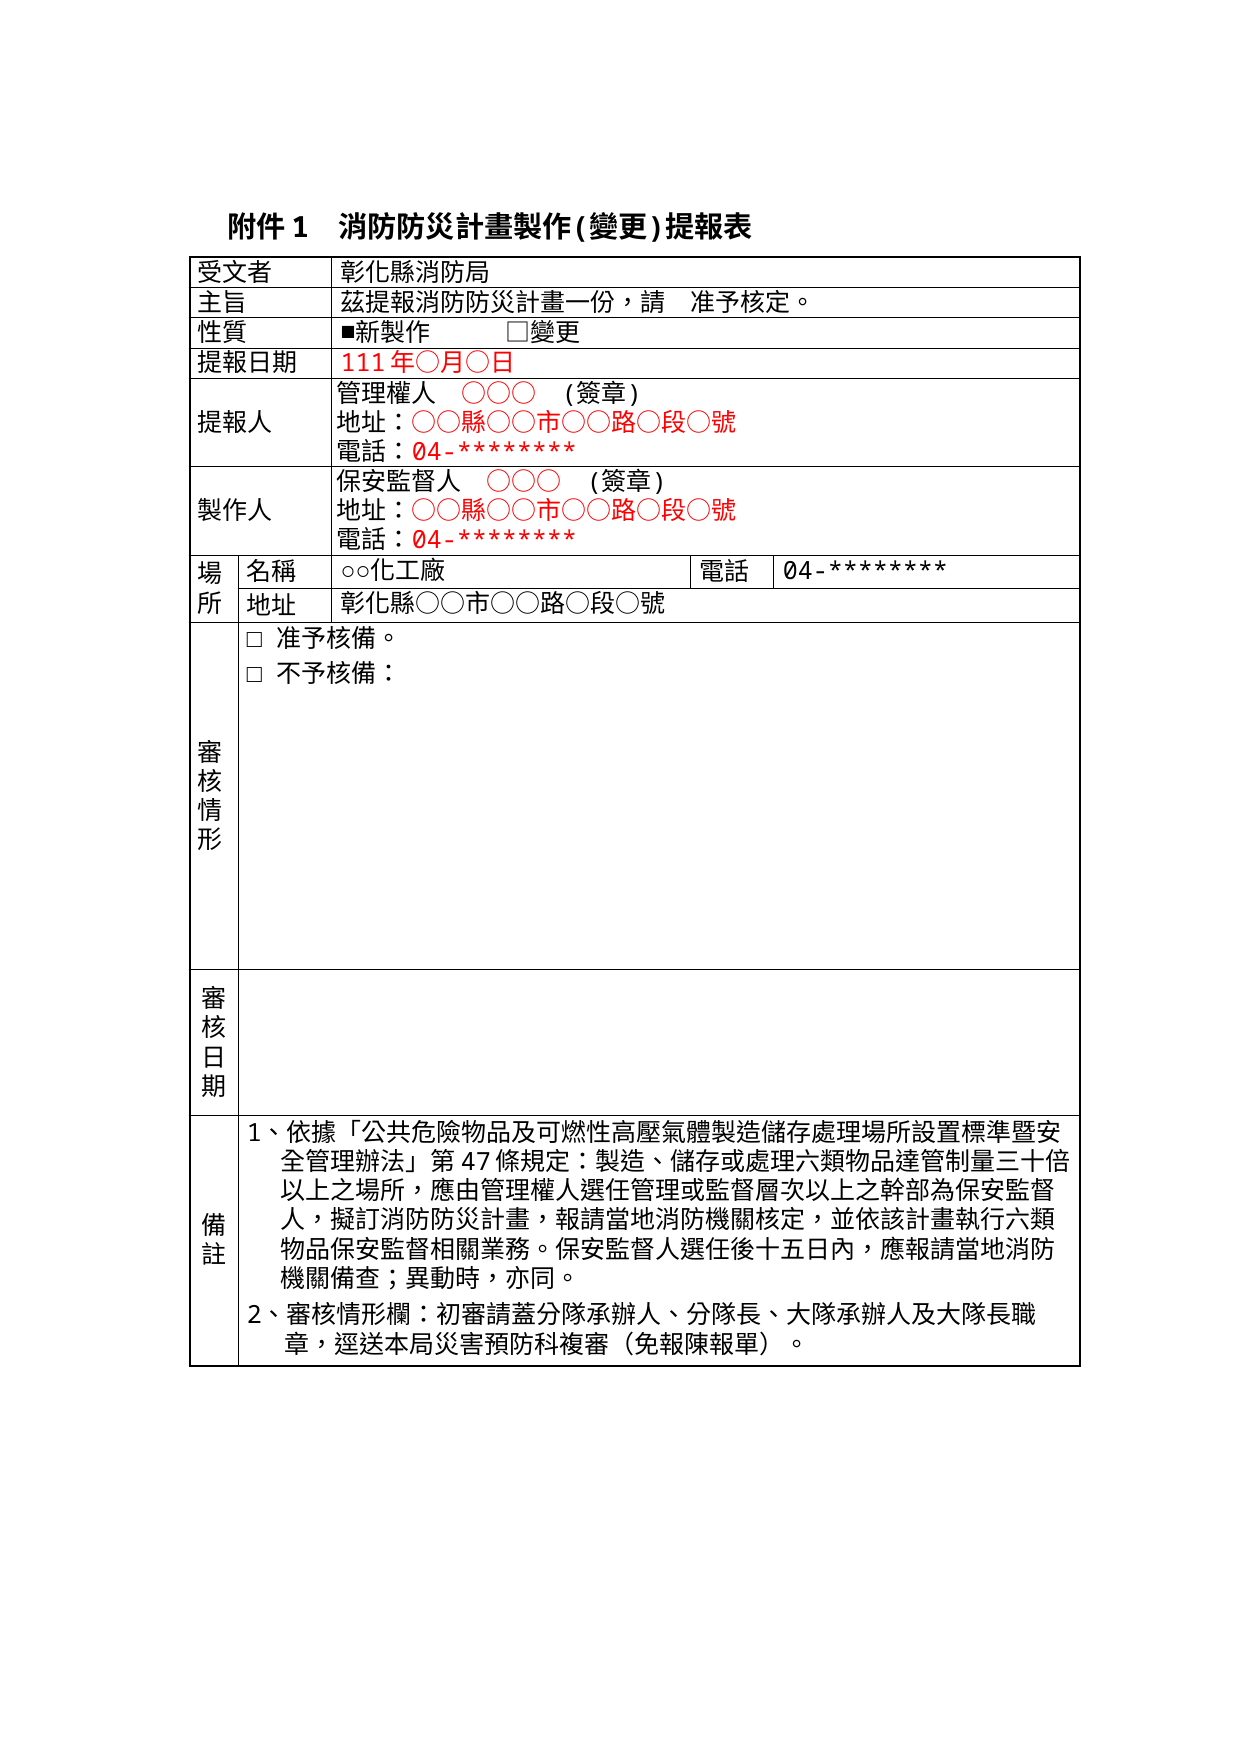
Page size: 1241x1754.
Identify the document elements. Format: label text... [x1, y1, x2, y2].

table_cell 場所 [191, 556, 238, 622]
table_cell 審核日期 [191, 970, 238, 1115]
text 附件1 消防防災計畫製作(變更)提報表 [227, 204, 1092, 246]
table_cell 備註 [191, 1116, 238, 1364]
table_cell 地址 [239, 589, 331, 622]
table_cell 電話 [691, 556, 773, 588]
table_cell 性質 [323, 318, 331, 347]
table_cell 彰化縣○○市○○路○段○號 [332, 589, 1079, 622]
table_cell 111年○月○日 [332, 349, 340, 378]
table_cell 提報人 [191, 379, 331, 466]
table_cell 04-******** [774, 556, 1079, 588]
table_cell ■新製作 □變更 [1071, 318, 1079, 347]
table_header 受文者 [191, 258, 198, 287]
table_cell [239, 970, 1079, 1115]
table_cell 製作人 [191, 467, 331, 555]
table_cell 主旨 [191, 288, 198, 317]
table_cell 111年○月○日 [1071, 349, 1079, 378]
table_header 彰化縣消防局 [332, 258, 340, 287]
table_cell 1、依據「公共危險物品及可燃性高壓氣體製造儲存處理場所設置標準暨安全管理辦法」第47條規定：製造、儲存或處理六類物品達管制量三十倍以上之場所，應由管理權人選任管理或監督層次以上之幹部為保安監督人，擬訂消防防災計畫，報請當地消防機關核定，並依該計畫執行六類物品保安監督相關業務。保安監督人選任後十五日內，應報請當地消防機關備查；異動時，亦同。 2、審核情形欄：初審請蓋分隊承辦人、分隊長、大隊承辦人及大隊長職章，逕送本局災害預防科複審（免報陳報單）。 [239, 1116, 1079, 1364]
table_cell ■新製作 □變更 [332, 318, 340, 347]
table_cell 性質 [191, 318, 198, 347]
table_cell ○○化工廠 [332, 556, 690, 588]
table_cell 提報日期 [191, 349, 198, 378]
table_cell □ 准予核備。 □ 不予核備： [239, 623, 1079, 969]
table_header 受文者 [323, 258, 331, 287]
table_cell 審核情形 [191, 623, 238, 969]
table_cell 名稱 [239, 556, 331, 588]
table_cell 主旨 [323, 288, 331, 317]
table_header 彰化縣消防局 [1071, 258, 1079, 287]
table_cell 提報日期 [323, 349, 331, 378]
